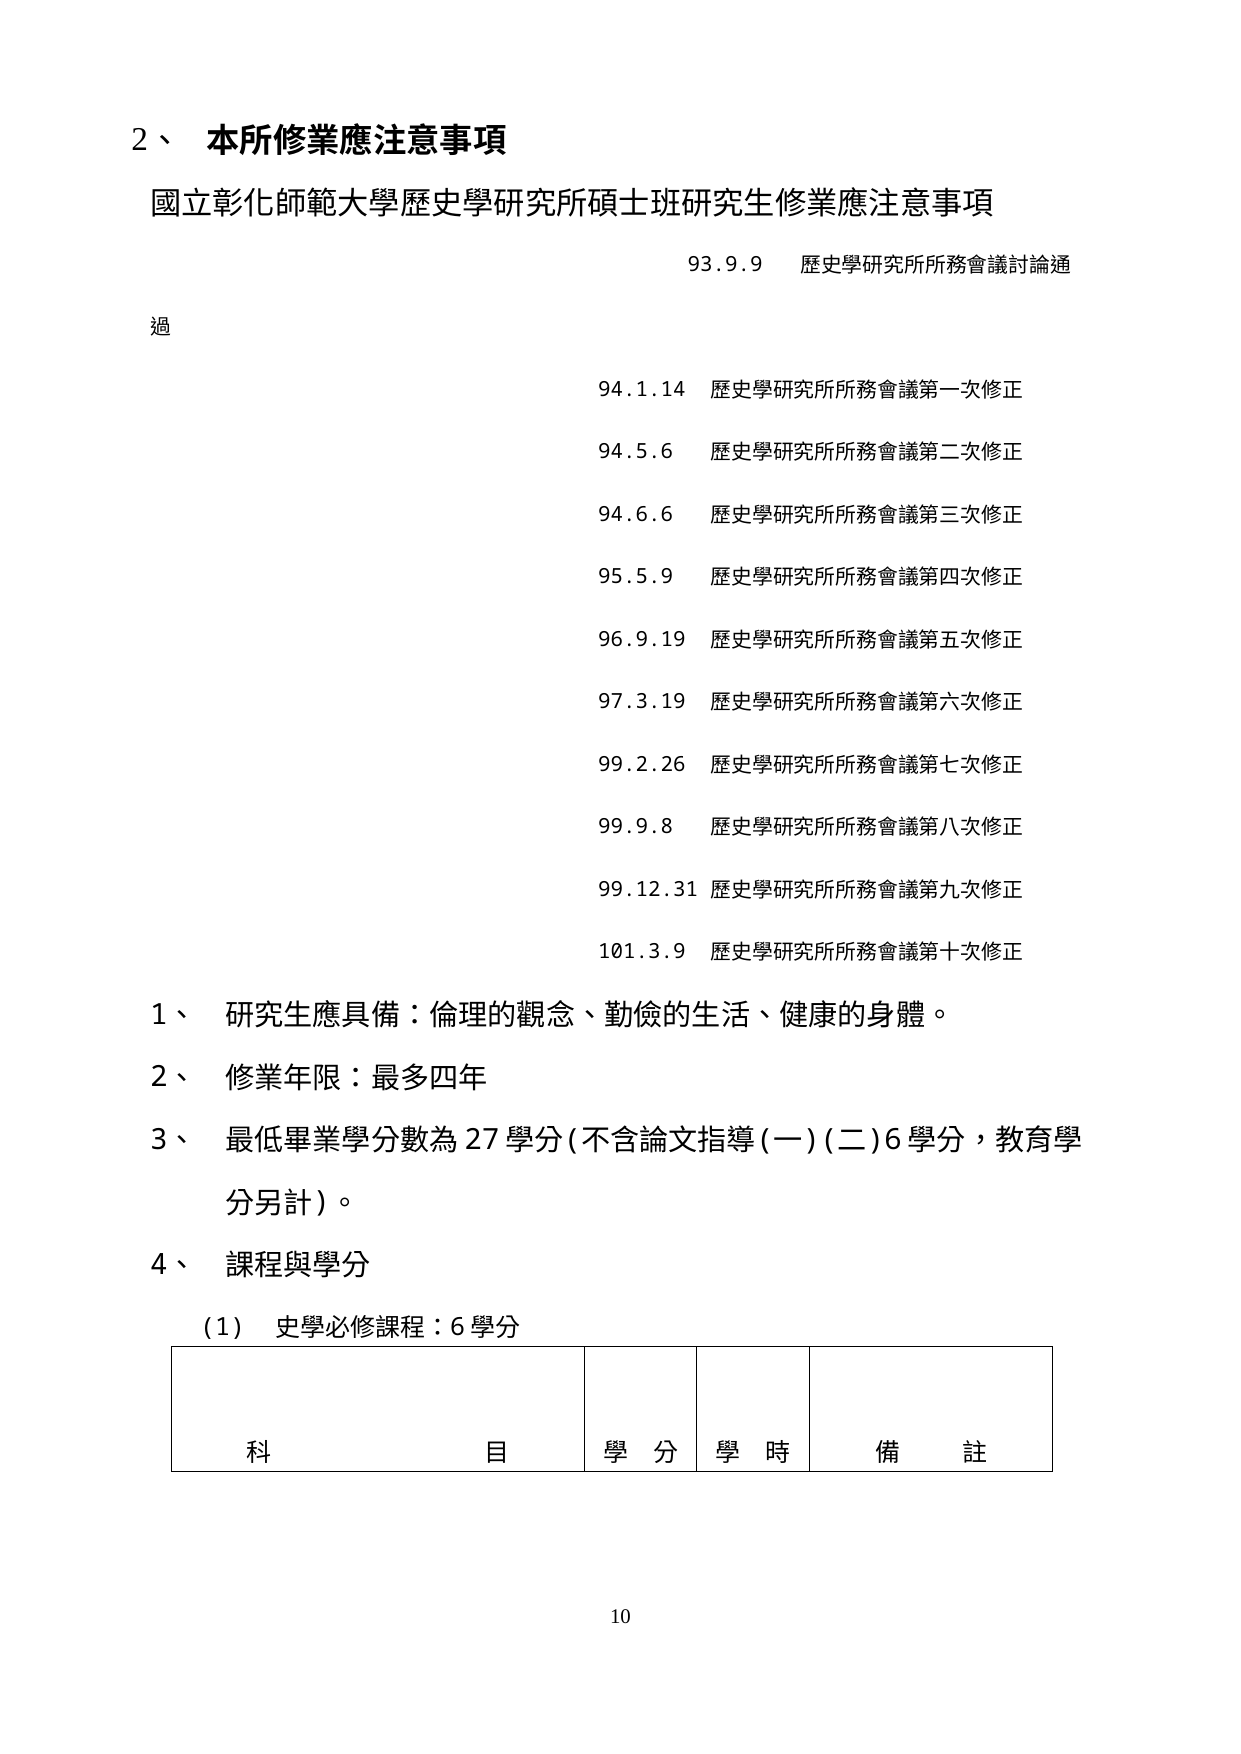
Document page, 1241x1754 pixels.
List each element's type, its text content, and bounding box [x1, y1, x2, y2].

text 國立彰化師範大學歷史學研究所碩士班研究生修業應注意事項 [150, 159, 1090, 221]
text 94.6.6 歷史學研究所所務會議第三次修正 [150, 471, 1090, 534]
list 最低畢業學分數為27學分(不含論文指導(一)(二)6學分，教育學分另計)。 [150, 1096, 1090, 1221]
table_header 科 目 [172, 1347, 584, 1471]
text 97.3.19 歷史學研究所所務會議第六次修正 [150, 659, 1090, 721]
list 修業年限：最多四年 [150, 1034, 1090, 1096]
text 99.9.8 歷史學研究所所務會議第八次修正 [150, 784, 1090, 846]
list 史學必修課程：6學分 [200, 1284, 1090, 1346]
text 94.1.14 歷史學研究所所務會議第一次修正 [150, 346, 1090, 409]
text 94.5.6 歷史學研究所所務會議第二次修正 [150, 409, 1090, 471]
text 93.9.9 歷史學研究所所務會議討論通過 [150, 221, 1090, 346]
table_header 學 時 [697, 1347, 809, 1471]
text 96.9.19 歷史學研究所所務會議第五次修正 [150, 596, 1090, 659]
list 課程與學分 [150, 1221, 1090, 1284]
text 95.5.9 歷史學研究所所務會議第四次修正 [150, 534, 1090, 596]
table_header 學 分 [585, 1347, 696, 1471]
text 99.12.31 歷史學研究所所務會議第九次修正 [150, 846, 1090, 909]
text 101.3.9 歷史學研究所所務會議第十次修正 [150, 909, 1090, 971]
text 99.2.26 歷史學研究所所務會議第七次修正 [150, 721, 1090, 784]
table_header 備 註 [810, 1347, 1052, 1471]
list 本所修業應注意事項 [131, 96, 1090, 159]
list 研究生應具備：倫理的觀念、勤儉的生活、健康的身體。 [150, 971, 1090, 1034]
